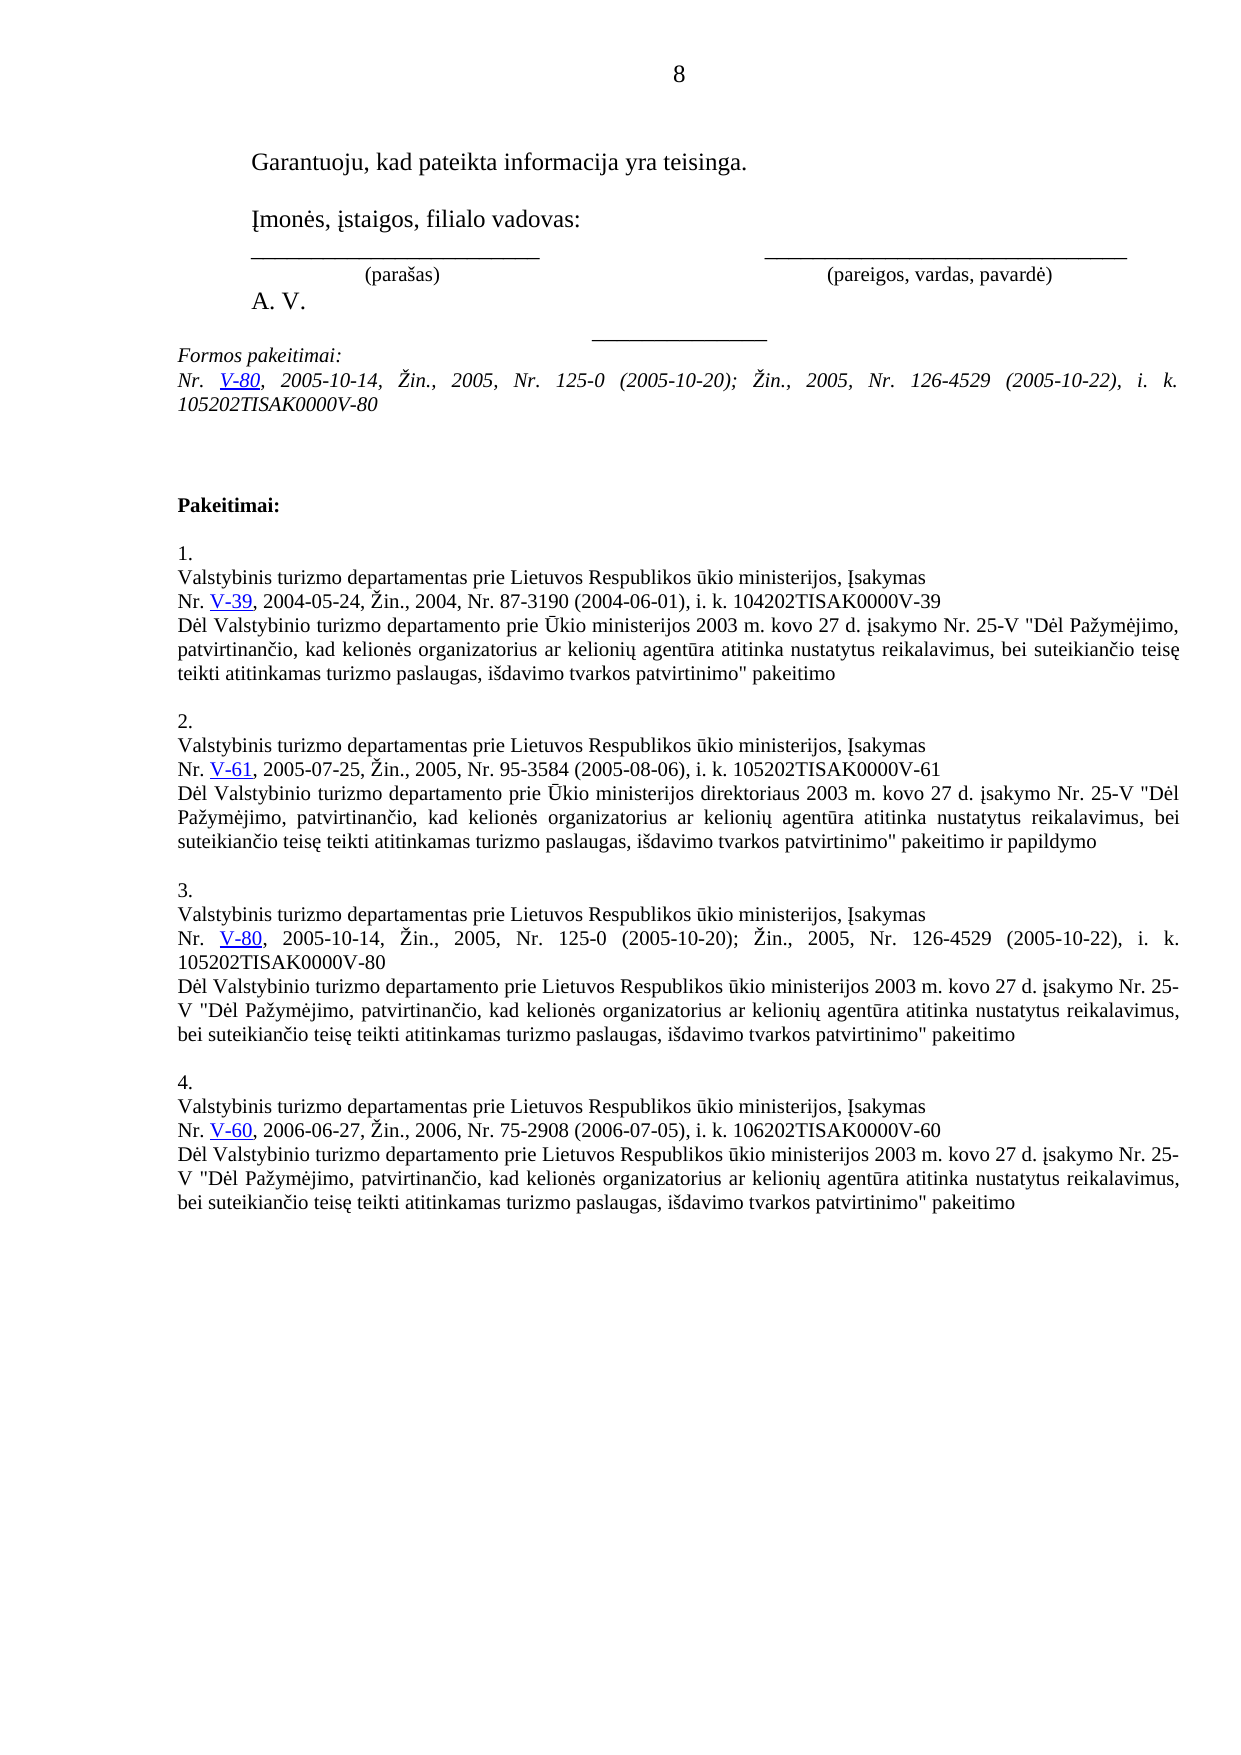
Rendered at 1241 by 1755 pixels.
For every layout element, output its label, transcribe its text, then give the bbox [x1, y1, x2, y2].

text Įmonės, įstaigos, filialo vadovas: [177, 204, 1181, 233]
text Pakeitimai: [177, 492, 1181, 517]
text Nr. V-80, 2005-10-14, Žin., 2005, Nr. 125-0 (2005-10-20); Žin., 2005, Nr. 126-4529 (2005-10-22), i. k. 105202TISAK0000V-80 [177, 926, 1181, 974]
text Formos pakeitimai: [177, 343, 1181, 367]
text Dėl Valstybinio turizmo departamento prie Ūkio ministerijos 2003 m. kovo 27 d. įsakymo Nr. 25-V "Dėl Pažymėjimo, patvirtinančio, kad kelionės organizatorius ar kelionių agentūra atitinka nustatytus reikalavimus, bei suteikiančio teisę teikti atitinkamas turizmo paslaugas, išdavimo tvarkos patvirtinimo" pakeitimo [177, 613, 1181, 685]
text Nr. V-60, 2006-06-27, Žin., 2006, Nr. 75-2908 (2006-07-05), i. k. 106202TISAK0000V-60 [177, 1118, 1181, 1142]
text Dėl Valstybinio turizmo departamento prie Lietuvos Respublikos ūkio ministerijos 2003 m. kovo 27 d. įsakymo Nr. 25-V "Dėl Pažymėjimo, patvirtinančio, kad kelionės organizatorius ar kelionių agentūra atitinka nustatytus reikalavimus, bei suteikiančio teisę teikti atitinkamas turizmo paslaugas, išdavimo tvarkos patvirtinimo" pakeitimo [177, 1142, 1181, 1214]
text Nr. V-39, 2004-05-24, Žin., 2004, Nr. 87-3190 (2004-06-01), i. k. 104202TISAK0000V-39 [177, 589, 1181, 613]
text A. V. [177, 286, 1181, 315]
text 4. [177, 1070, 1181, 1094]
text 3. [177, 877, 1181, 902]
text 2. [177, 709, 1181, 733]
text Valstybinis turizmo departamentas prie Lietuvos Respublikos ūkio ministerijos, Įsakymas [177, 733, 1181, 757]
text Garantuoju, kad pateikta informacija yra teisinga. [177, 147, 1181, 176]
text Dėl Valstybinio turizmo departamento prie Ūkio ministerijos direktoriaus 2003 m. kovo 27 d. įsakymo Nr. 25-V "Dėl Pažymėjimo, patvirtinančio, kad kelionės organizatorius ar kelionių agentūra atitinka nustatytus reikalavimus, bei suteikiančio teisę teikti atitinkamas turizmo paslaugas, išdavimo tvarkos patvirtinimo" pakeitimo ir papildymo [177, 781, 1181, 853]
text Valstybinis turizmo departamentas prie Lietuvos Respublikos ūkio ministerijos, Įsakymas [177, 1094, 1181, 1118]
text Valstybinis turizmo departamentas prie Lietuvos Respublikos ūkio ministerijos, Įsakymas [177, 565, 1181, 589]
text 1. [177, 541, 1181, 565]
text Valstybinis turizmo departamentas prie Lietuvos Respublikos ūkio ministerijos, Įsakymas [177, 902, 1181, 926]
text ______________ [177, 315, 1181, 343]
text Nr. V-61, 2005-07-25, Žin., 2005, Nr. 95-3584 (2005-08-06), i. k. 105202TISAK0000V-61 [177, 757, 1181, 781]
text Dėl Valstybinio turizmo departamento prie Lietuvos Respublikos ūkio ministerijos 2003 m. kovo 27 d. įsakymo Nr. 25-V "Dėl Pažymėjimo, patvirtinančio, kad kelionės organizatorius ar kelionių agentūra atitinka nustatytus reikalavimus, bei suteikiančio teisę teikti atitinkamas turizmo paslaugas, išdavimo tvarkos patvirtinimo" pakeitimo [177, 974, 1181, 1046]
text Nr. V-80, 2005-10-14, Žin., 2005, Nr. 125-0 (2005-10-20); Žin., 2005, Nr. 126-4529 (2005-10-22), i. k. 105202TISAK0000V-80 [177, 367, 1181, 416]
text (parašas) (pareigos, vardas, pavardė) [177, 262, 1181, 286]
